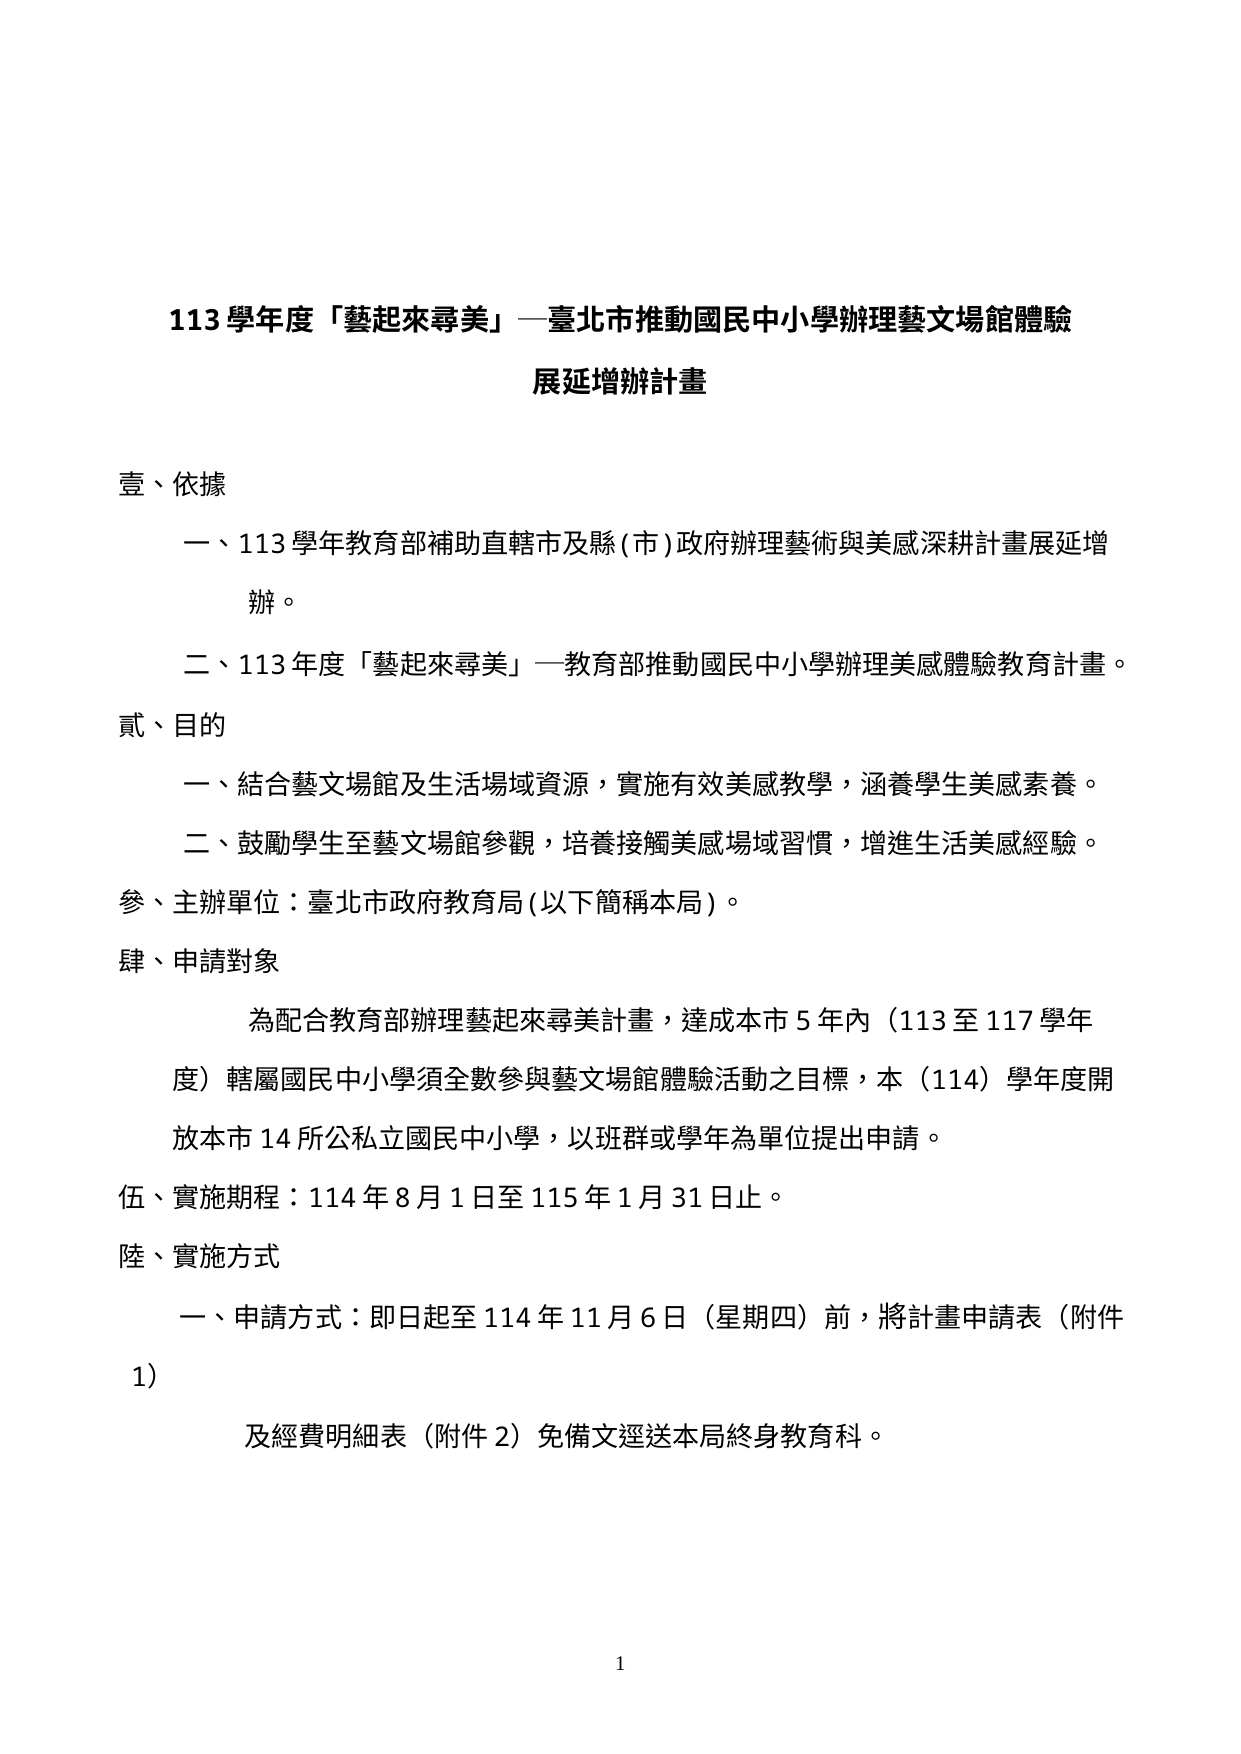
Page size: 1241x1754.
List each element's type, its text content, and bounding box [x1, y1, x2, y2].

text 辦。 [118, 581, 1122, 621]
text 及經費明細表（附件2）免備文逕送本局終身教育科。 [131, 1414, 1137, 1454]
text 參、主辦單位：臺北市政府教育局(以下簡稱本局)。 [118, 881, 1122, 920]
text 二、鼓勵學生至藝文場館參觀，培養接觸美感場域習慣，增進生活美感經驗。 [118, 822, 1122, 861]
text 壹、依據 [118, 463, 1122, 503]
text 一、113學年教育部補助直轄市及縣(市)政府辦理藝術與美感深耕計畫展延增 [118, 522, 1122, 562]
text 一、申請方式：即日起至114年11月6日（星期四）前，將計畫申請表（附件1） [131, 1293, 1137, 1395]
text 伍、實施期程：114年8月1日至115年1月31日止。 [118, 1176, 1122, 1215]
text 陸、實施方式 [118, 1235, 1122, 1274]
text 二、113年度「藝起來尋美」─教育部推動國民中小學辦理美感體驗教育計畫。 [118, 640, 1122, 683]
text 肆、申請對象 [118, 940, 1122, 979]
text 一、結合藝文場館及生活場域資源，實施有效美感教學，涵養學生美感素養。 [118, 763, 1122, 802]
text 貳、目的 [118, 704, 1122, 743]
text 為配合教育部辦理藝起來尋美計畫，達成本市5年內（113至117學年度）轄屬國民中小學須全數參與藝文場館體驗活動之目標，本（114）學年度開放本市14所公私立國民中小學，以班群或學年為單位提出申請。 [118, 999, 1122, 1156]
text 113學年度「藝起來尋美」─臺北市推動國民中小學辦理藝文場館體驗 [118, 276, 1122, 338]
text 展延增辦計畫 [118, 338, 1122, 401]
